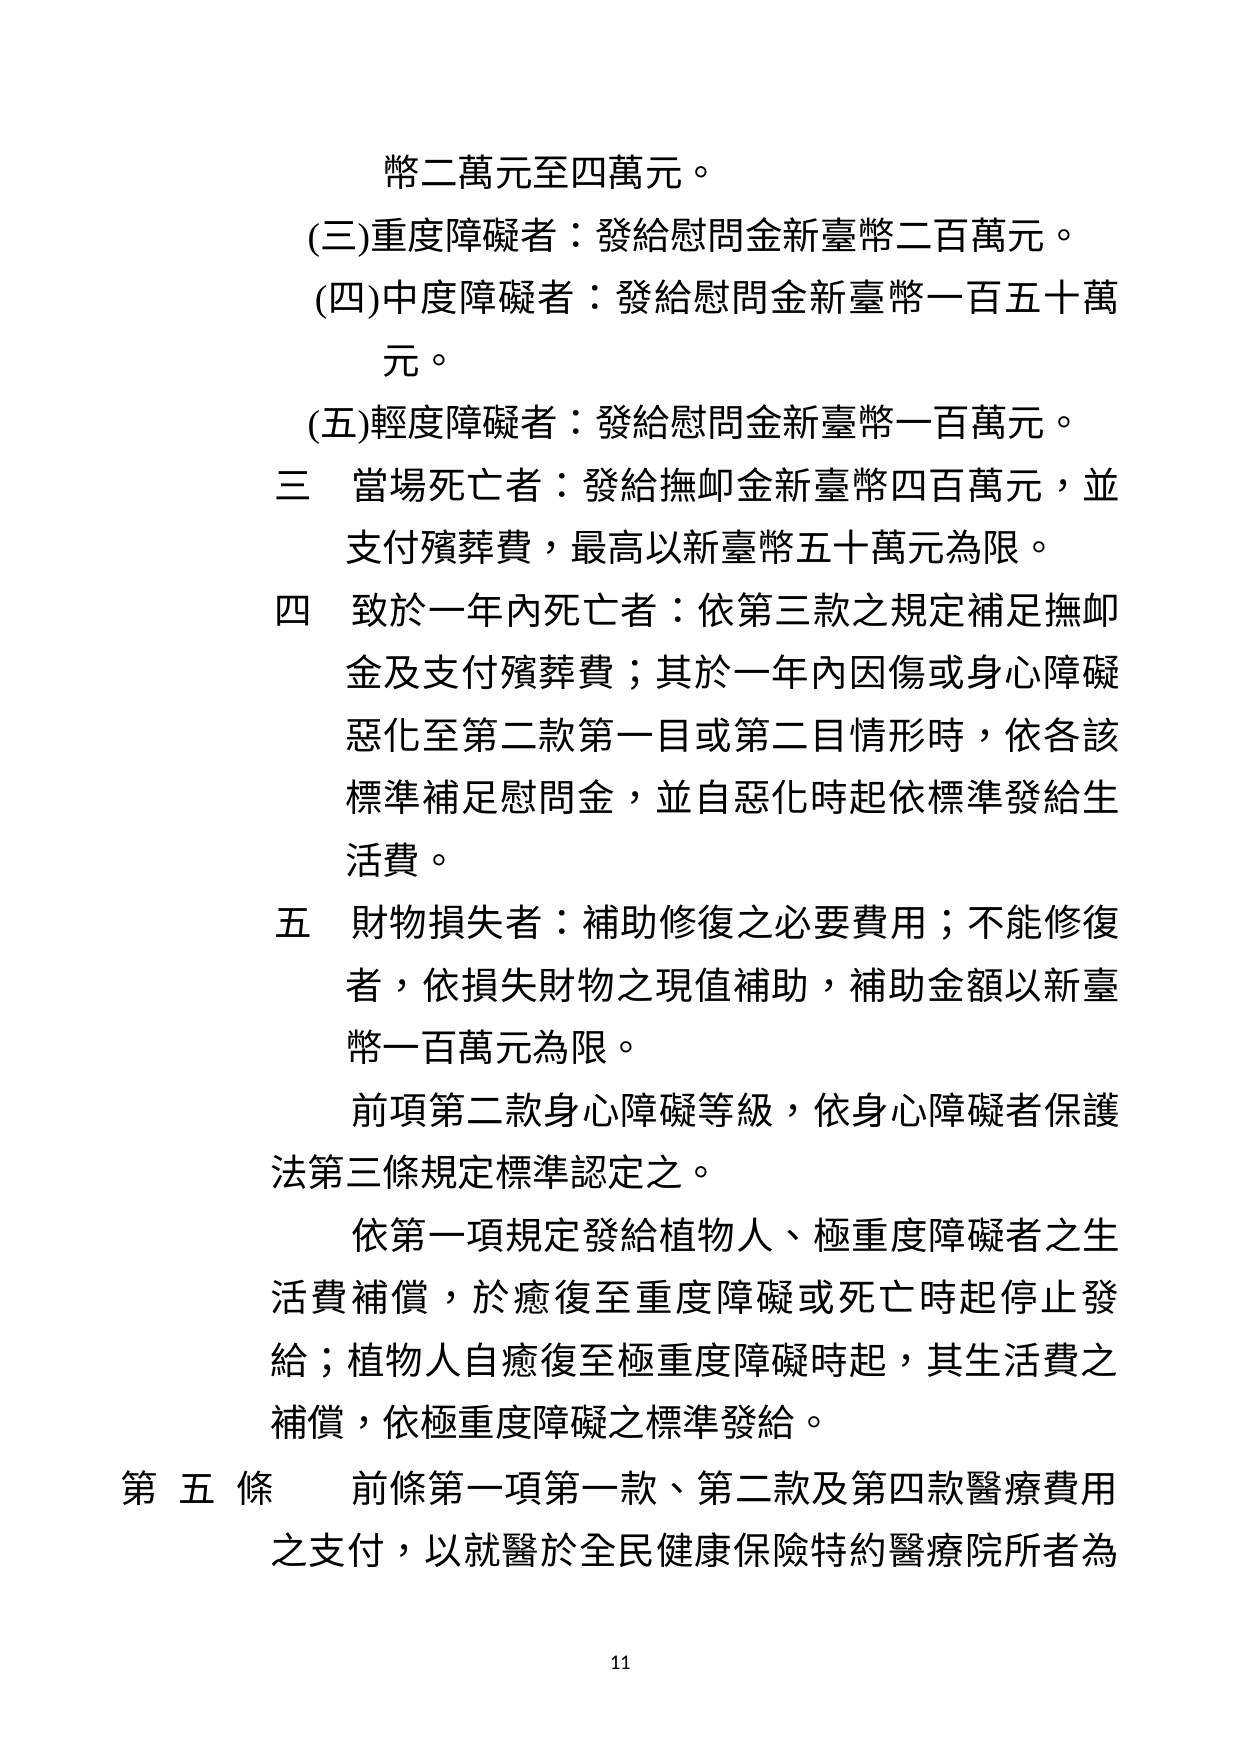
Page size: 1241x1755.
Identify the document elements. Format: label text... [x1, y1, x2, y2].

table_cell 第 五 條 前條第一項第一款、第二款及第四款醫療費用之支付，以就醫於全民健康保險特約醫療院所者為 [118, 1443, 1122, 1571]
table_cell 幣二萬元至四萬元。 (三)重度障礙者：發給慰問金新臺幣二百萬元。 (四)中度障礙者：發給慰問金新臺幣一百五十萬元。 (五)輕度障礙者：發給慰問金新臺幣一百萬元。 三 當場死亡者：發給撫卹金新臺幣四百萬元，並支付殯葬費，最高以新臺幣五十萬元為限。 四 致於一年內死亡者：依第三款之規定補足撫卹金及支付殯葬費；其於一年內因傷或身心障礙惡化至第二款第一目或第二目情形時，依各該標準補足慰問金，並自惡化時起依標準發給生活費。 五 財物損失者：補助修復之必要費用；不能修復者，依損失財物之現值補助，補助金額以新臺幣一百萬元為限。 前項第二款身心障礙等級，依身心障礙者保護法第三條規定標準認定之。 依第一項規定發給植物人、極重度障礙者之生活費補償，於癒復至重度障礙或死亡時起停止發給；植物人自癒復至極重度障礙時起，其生活費之補償，依極重度障礙之標準發給。 [118, 127, 1122, 1443]
